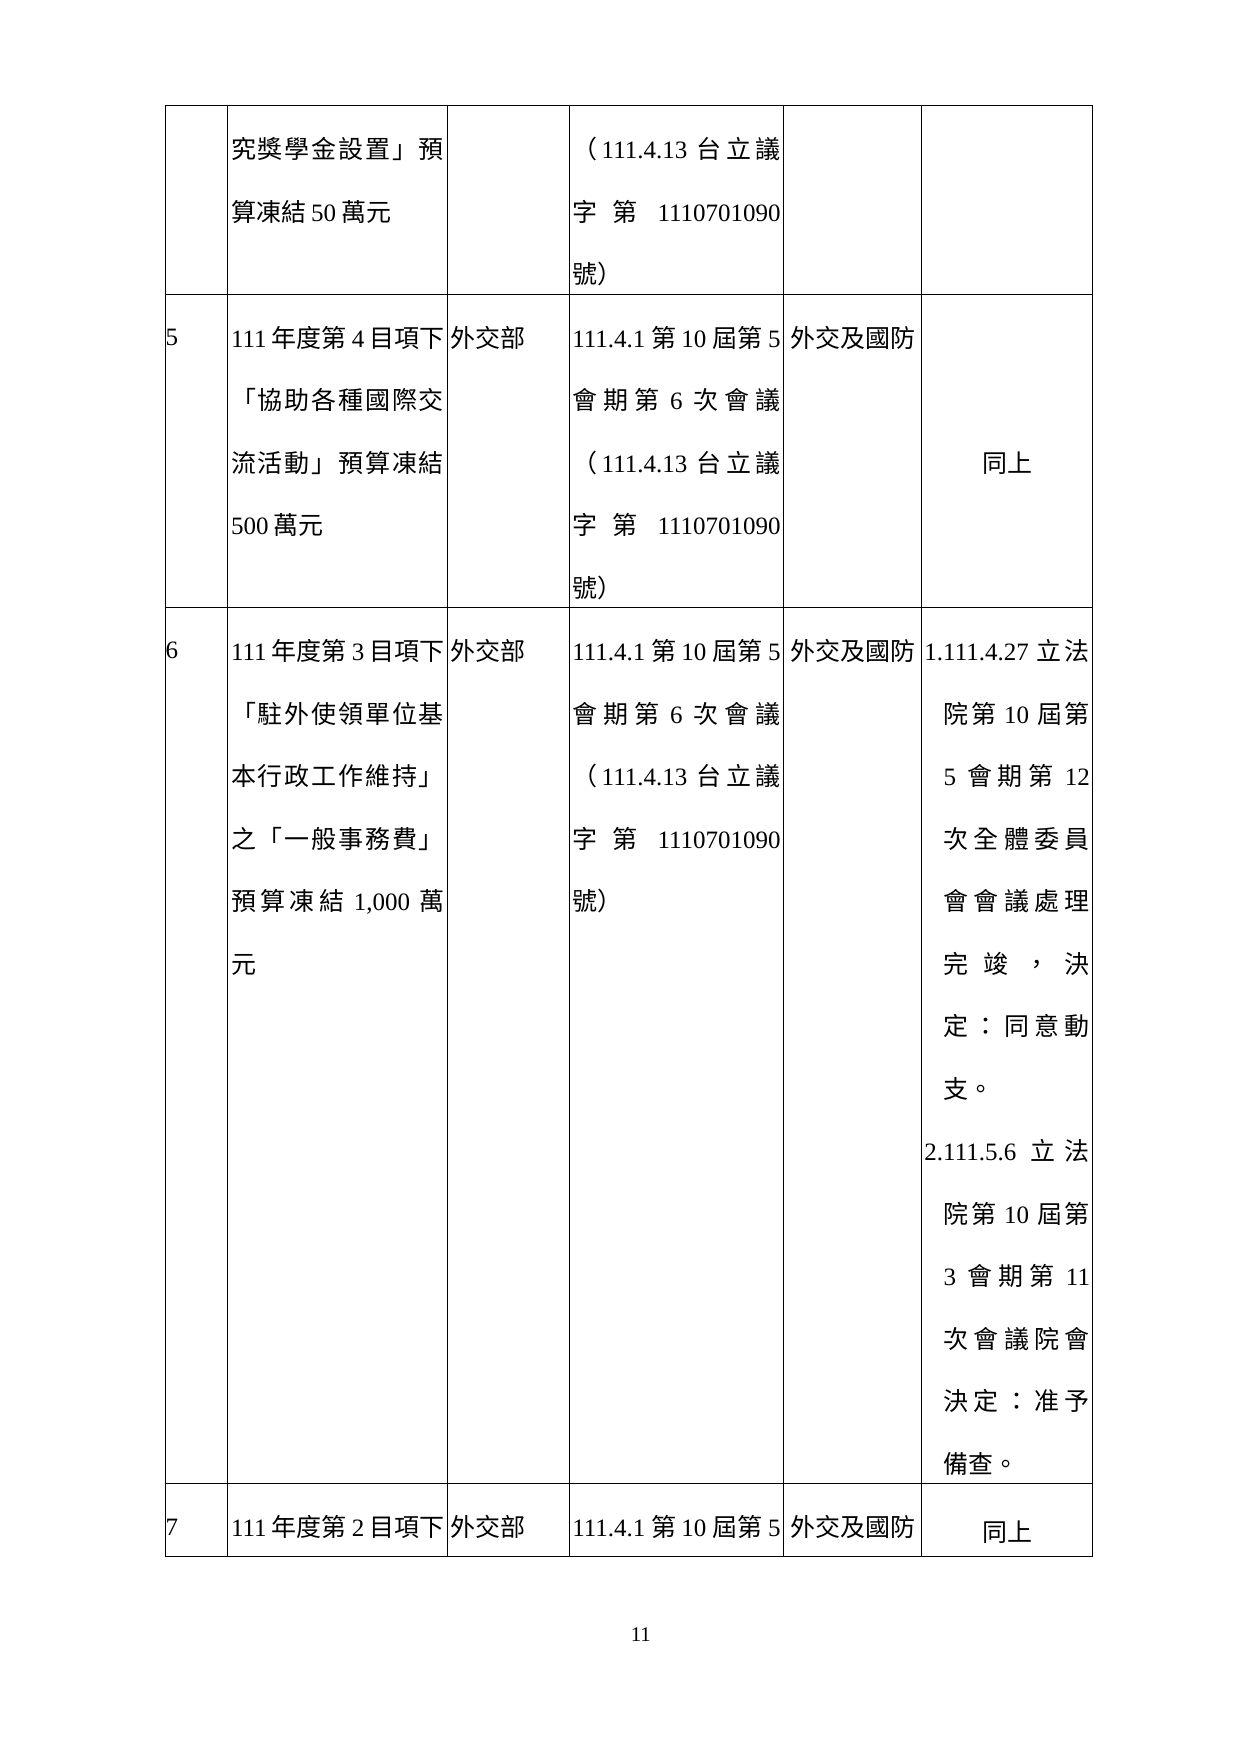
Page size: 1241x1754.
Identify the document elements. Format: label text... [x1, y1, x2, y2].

table_cell 111年度第3目項下「駐外使領單位基本行政工作維持」之「一般事務費」預算凍結1,000萬元 [228, 608, 447, 1483]
table_cell （111.4.13台立議字第1110701090號） [570, 106, 783, 294]
table_cell [784, 106, 921, 294]
table_cell 111年度第2目項下 [228, 1484, 447, 1556]
table_cell 111.4.1第10屆第5會期第6次會議（111.4.13台立議字第1110701090號） [570, 295, 783, 607]
table_cell 外交部 [448, 1484, 569, 1556]
table_cell [166, 295, 227, 607]
table_cell 111.4.1第10屆第5會期第6次會議（111.4.13台立議字第1110701090號） [570, 608, 783, 1483]
table_cell [922, 106, 1092, 294]
table_cell 1.111.4.27立法院第10屆第5會期第12次全體委員會會議處理完竣，決定：同意動支。 2.111.5.6立法院第10屆第3會期第11次會議院會決定：准予備查。 [922, 608, 1092, 1483]
table_cell 外交及國防 [784, 608, 921, 1483]
table_cell [166, 1484, 227, 1556]
table_cell 同上 [922, 295, 1092, 607]
table_cell 外交部 [448, 608, 569, 1483]
table_cell 外交及國防 [784, 1484, 921, 1556]
table_cell [448, 106, 569, 294]
table_cell 同上 [922, 1484, 1092, 1556]
table_cell 外交及國防 [784, 295, 921, 607]
table_cell 究獎學金設置」預算凍結50萬元 [228, 106, 447, 294]
table_cell [166, 608, 227, 1483]
table_cell 111年度第4目項下「協助各種國際交流活動」預算凍結500萬元 [228, 295, 447, 607]
table_cell 111.4.1第10屆第5 [570, 1484, 783, 1556]
table_cell [166, 106, 227, 294]
table_cell 外交部 [448, 295, 569, 607]
